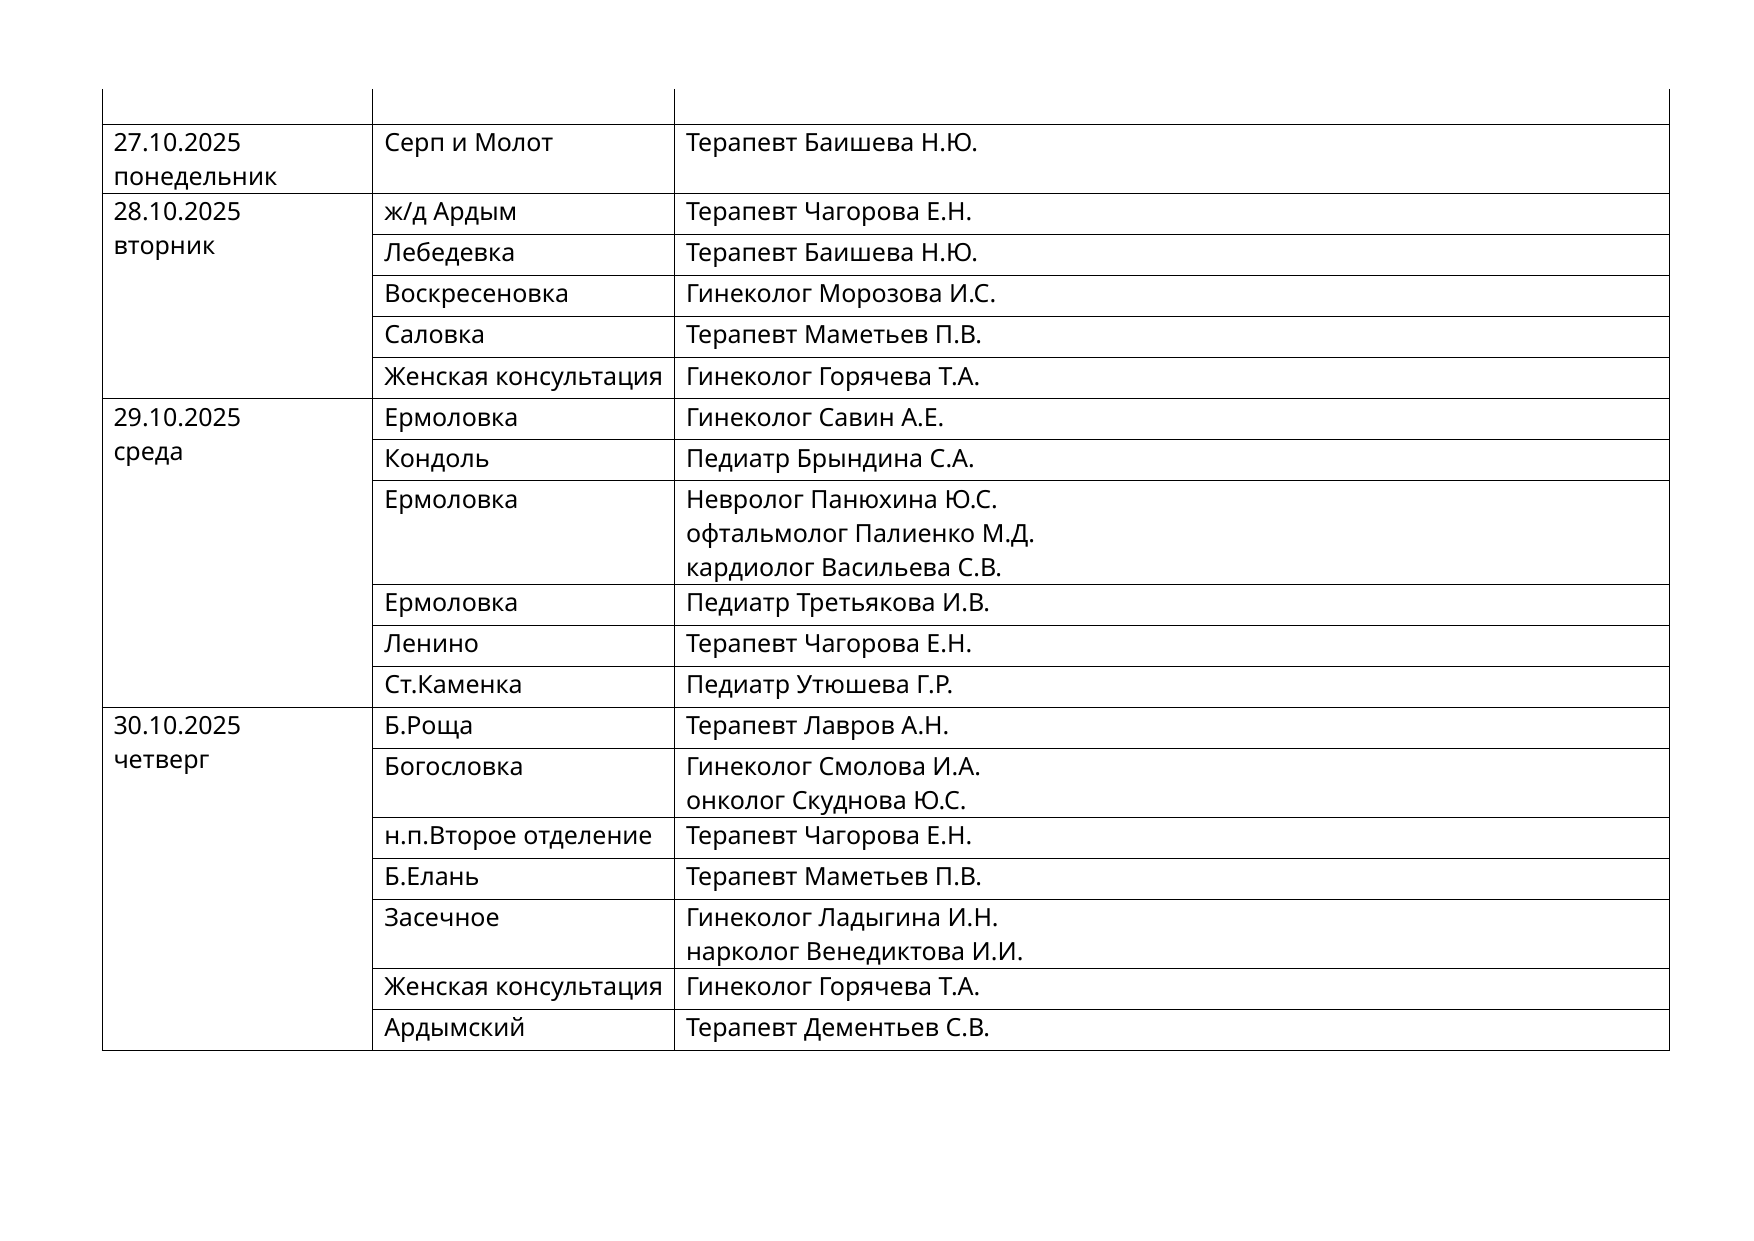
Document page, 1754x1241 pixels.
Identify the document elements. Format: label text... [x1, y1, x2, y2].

table_cell Кондоль [373, 440, 674, 480]
table_cell Терапевт Дементьев С.В. [675, 1010, 1669, 1050]
table_cell Воскресеновка [373, 276, 674, 316]
table_cell Терапевт Маметьев П.В. [675, 859, 1669, 899]
table_cell [675, 89, 1669, 124]
table_cell Ермоловка [373, 399, 674, 439]
table_cell Женская консультация [373, 358, 674, 398]
table_cell 28.10.2025 вторник [103, 194, 372, 398]
table_cell Ермоловка [373, 585, 674, 624]
table_cell Терапевт Маметьев П.В. [675, 317, 1669, 357]
table_cell Ардымский [373, 1010, 674, 1050]
table_cell [103, 89, 372, 124]
table_cell [373, 89, 674, 124]
table_cell Б.Роща [373, 708, 674, 748]
table_cell Б.Елань [373, 859, 674, 899]
table_cell Серп и Молот [373, 125, 674, 193]
table_cell Саловка [373, 317, 674, 357]
table_cell Гинеколог Горячева Т.А. [675, 358, 1669, 398]
table_cell Богословка [373, 749, 674, 817]
table_cell Ст.Каменка [373, 667, 674, 707]
table_cell Ленино [373, 626, 674, 666]
table_cell Гинеколог Морозова И.С. [675, 276, 1669, 316]
table_cell ж/д Ардым [373, 194, 674, 234]
table_cell Засечное [373, 900, 674, 968]
table_cell Терапевт Лавров А.Н. [675, 708, 1669, 748]
table_cell Терапевт Чагорова Е.Н. [675, 818, 1669, 858]
table_cell Гинеколог Савин А.Е. [675, 399, 1669, 439]
table_cell Лебедевка [373, 235, 674, 275]
table_cell Терапевт Баишева Н.Ю. [675, 125, 1669, 193]
table_cell Гинеколог Ладыгина И.Н. нарколог Венедиктова И.И. [675, 900, 1669, 968]
table_cell Женская консультация [373, 969, 674, 1009]
table_cell 29.10.2025 среда [103, 399, 372, 707]
table_cell Терапевт Баишева Н.Ю. [675, 235, 1669, 275]
table_cell Терапевт Чагорова Е.Н. [675, 626, 1669, 666]
table_cell Педиатр Утюшева Г.Р. [675, 667, 1669, 707]
table_cell Невролог Панюхина Ю.С. офтальмолог Палиенко М.Д. кардиолог Васильева С.В. [675, 481, 1669, 583]
table_cell н.п.Второе отделение [373, 818, 674, 858]
table_cell Гинеколог Смолова И.А. онколог Скуднова Ю.С. [675, 749, 1669, 817]
table_cell Педиатр Третьякова И.В. [675, 585, 1669, 624]
table_cell Ермоловка [373, 481, 674, 583]
table_cell Терапевт Чагорова Е.Н. [675, 194, 1669, 234]
table_cell 27.10.2025 понедельник [103, 125, 372, 193]
table_cell Гинеколог Горячева Т.А. [675, 969, 1669, 1009]
table_cell 30.10.2025 четверг [103, 708, 372, 1050]
table_cell Педиатр Брындина С.А. [675, 440, 1669, 480]
